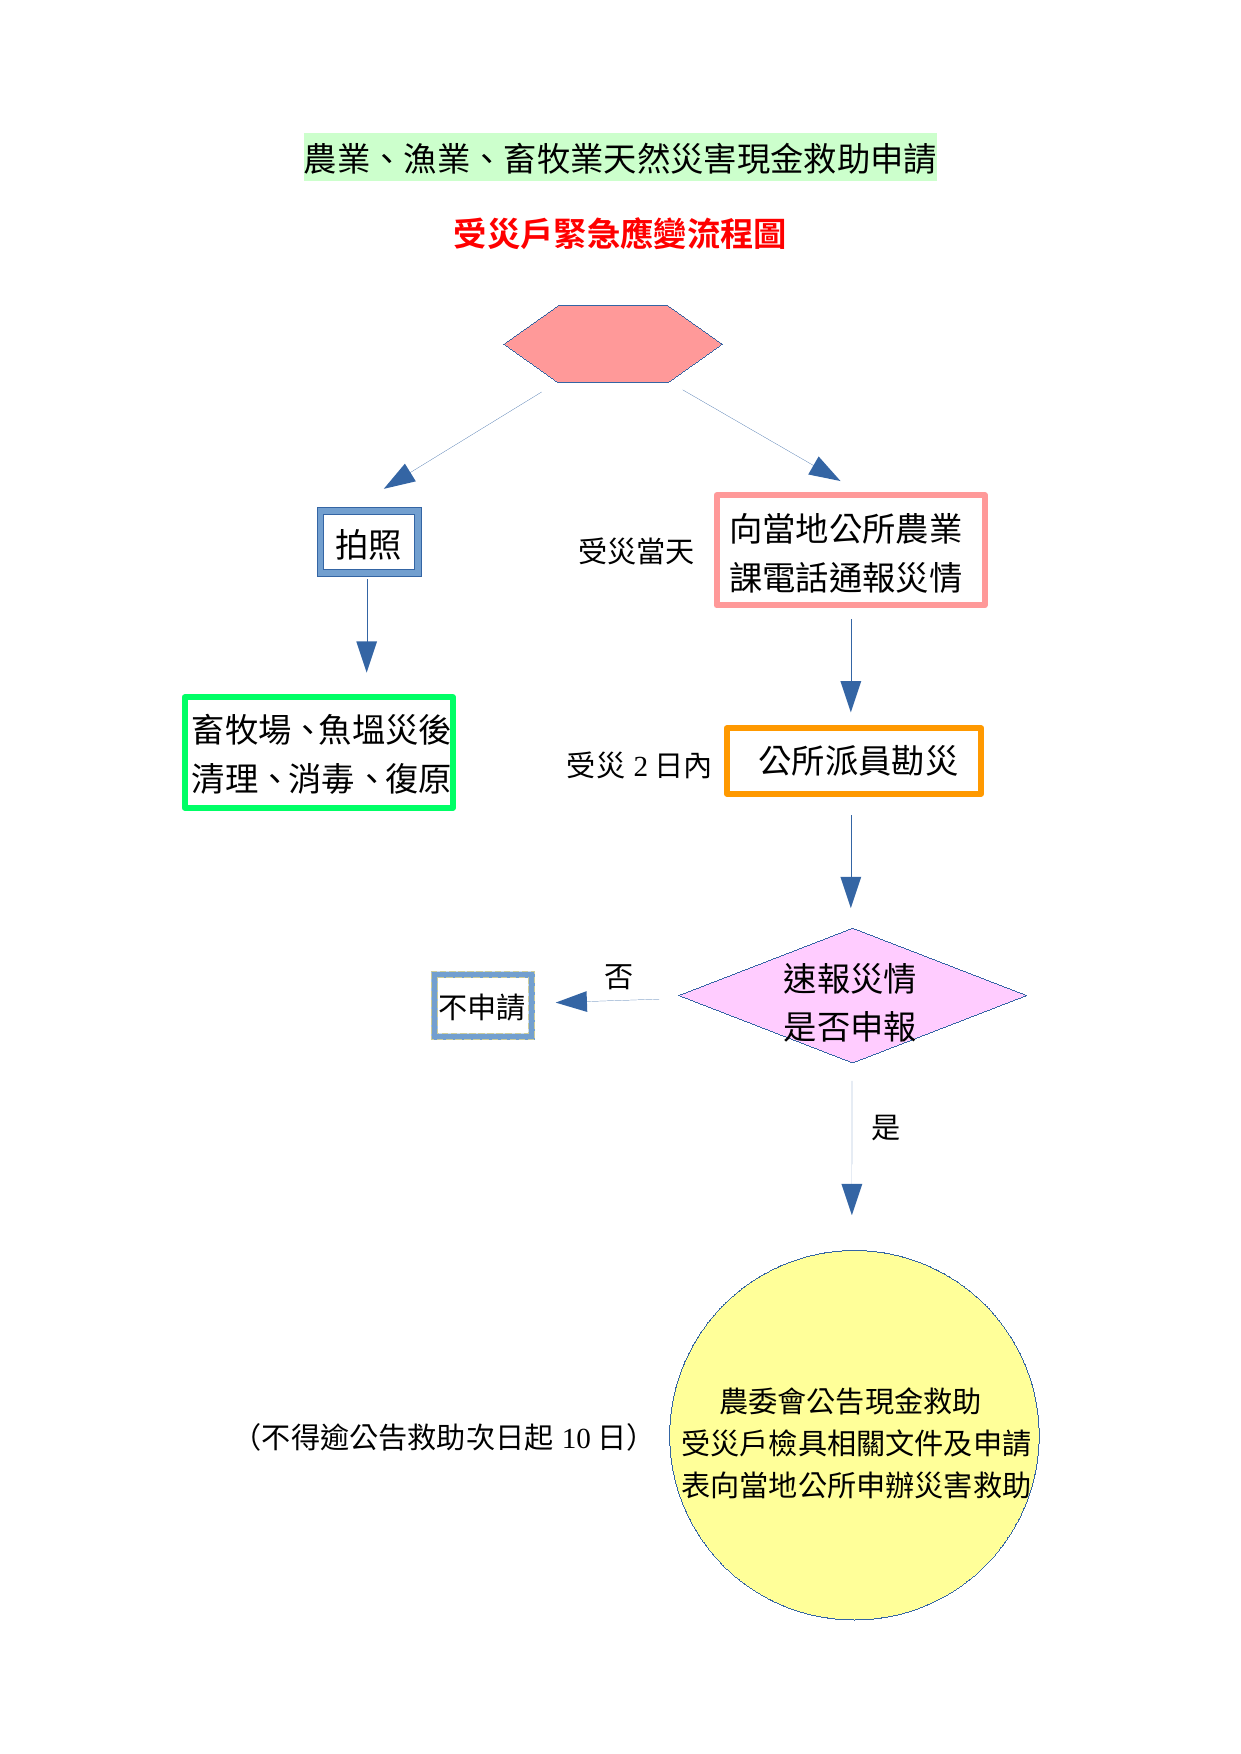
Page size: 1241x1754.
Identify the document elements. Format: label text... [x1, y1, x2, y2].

text 農業、漁業、畜牧業天然災害現金救助申請 [148, 119, 1092, 194]
text 受災戶緊急應變流程圖 [148, 194, 1092, 269]
